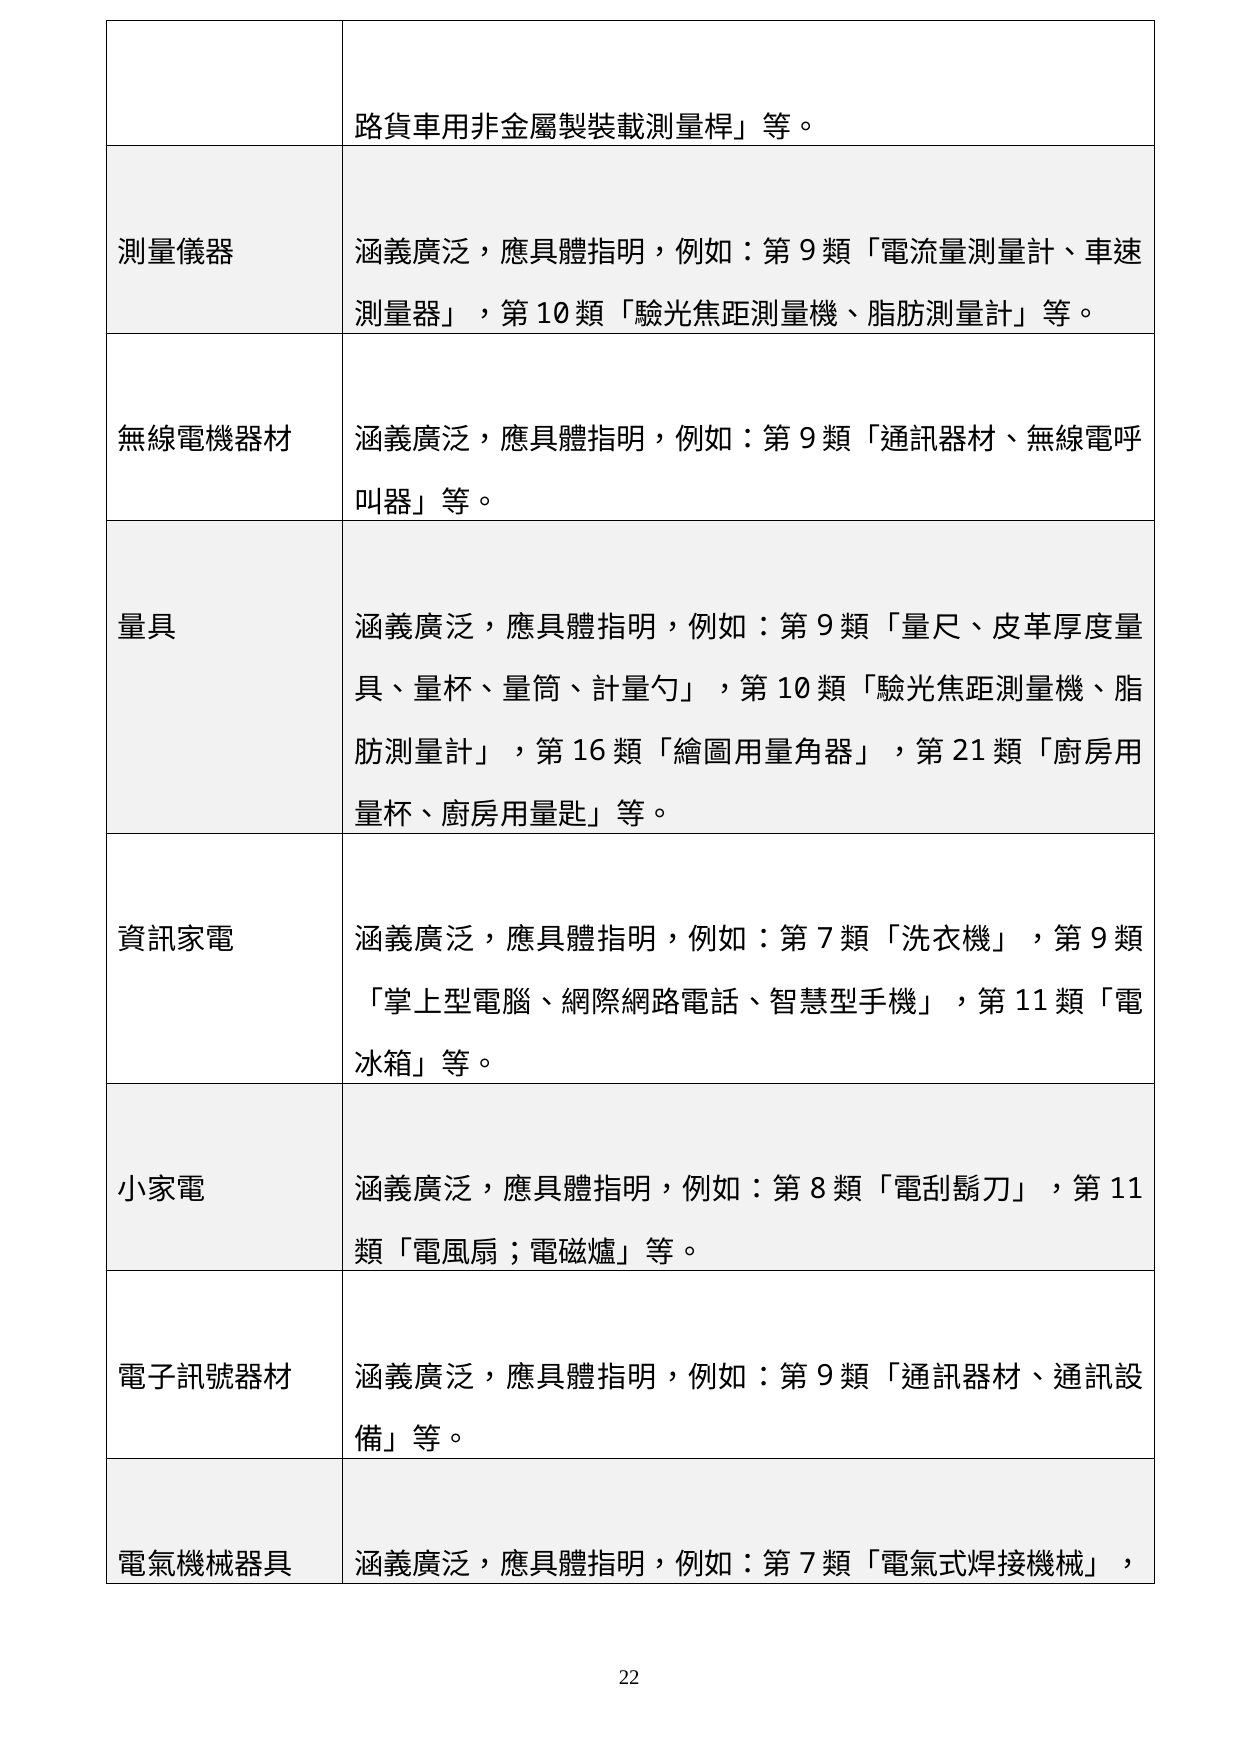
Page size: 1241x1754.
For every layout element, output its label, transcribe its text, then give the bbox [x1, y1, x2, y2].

table_cell 涵義廣泛，應具體指明，例如：第9類「電流量測量計、車速測量器」，第10類「驗光焦距測量機、脂肪測量計」等。 [343, 146, 1154, 333]
table_cell 資訊家電 [107, 834, 342, 1083]
table_cell 量具 [107, 521, 342, 833]
table_cell 涵義廣泛，應具體指明，例如：第7類「電氣式焊接機械」， [343, 1459, 1154, 1583]
table_cell [107, 21, 342, 145]
table_cell 涵義廣泛，應具體指明，例如：第7類「洗衣機」，第9類「掌上型電腦、網際網路電話、智慧型手機」，第11類「電冰箱」等。 [343, 834, 1154, 1083]
table_cell 涵義廣泛，應具體指明，例如：第9類「通訊器材、無線電呼叫器」等。 [343, 334, 1154, 520]
table_cell 小家電 [107, 1084, 342, 1270]
table_cell 測量儀器 [107, 146, 342, 333]
table_cell 涵義廣泛，應具體指明，例如：第9類「通訊器材、通訊設備」等。 [343, 1271, 1154, 1458]
table_cell 涵義廣泛，應具體指明，例如：第9類「量尺、皮革厚度量具、量杯、量筒、計量勺」，第10類「驗光焦距測量機、脂肪測量計」，第16類「繪圖用量角器」，第21類「廚房用量杯、廚房用量匙」等。 [343, 521, 1154, 833]
table_cell 涵義廣泛，應具體指明，例如：第8類「電刮鬍刀」，第11類「電風扇；電磁爐」等。 [343, 1084, 1154, 1270]
table_cell 路貨車用非金屬製裝載測量桿」等。 [343, 21, 1154, 145]
table_cell 電子訊號器材 [107, 1271, 342, 1458]
table_cell 電氣機械器具 [107, 1459, 342, 1583]
table_cell 無線電機器材 [107, 334, 342, 520]
